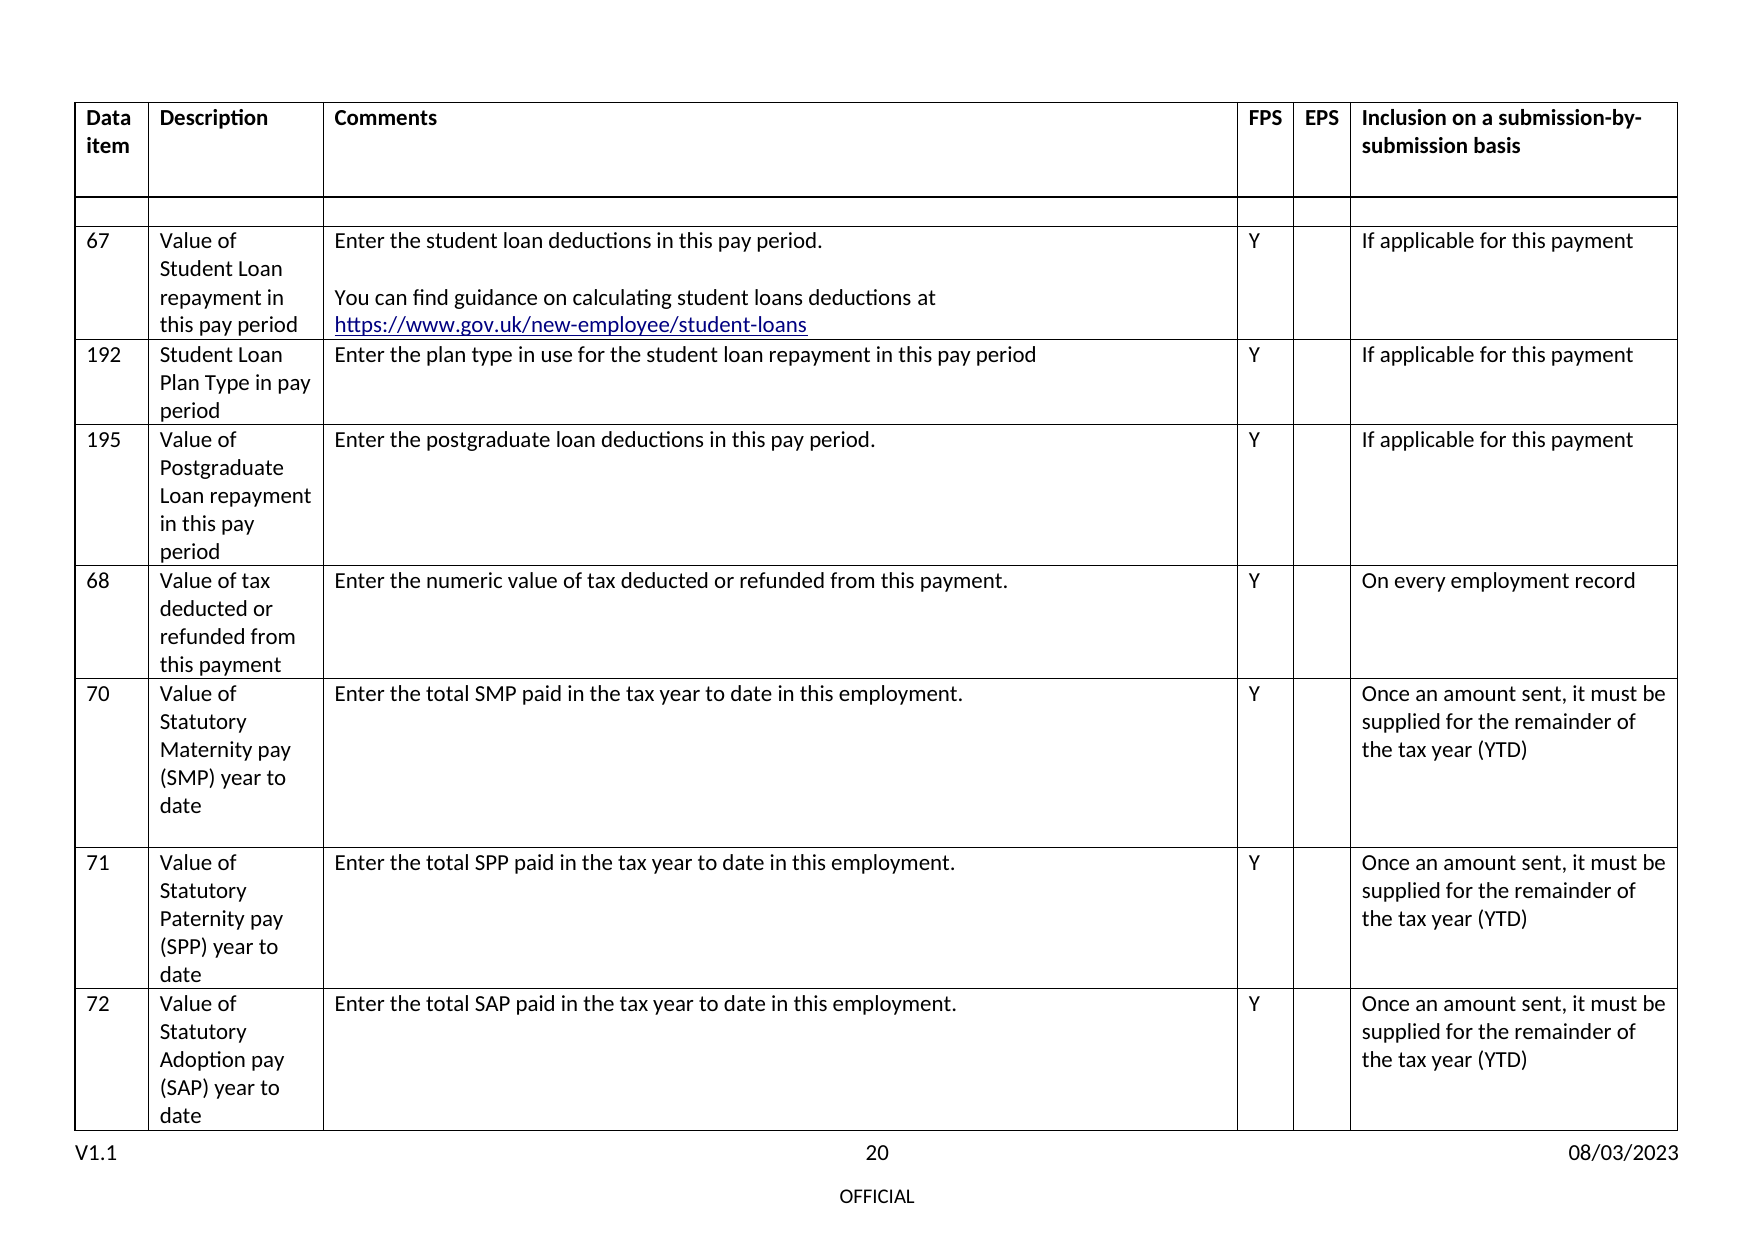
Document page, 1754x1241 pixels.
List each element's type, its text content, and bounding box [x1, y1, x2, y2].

table_cell [149, 198, 323, 226]
table_cell [1294, 989, 1350, 1129]
table_cell Enter the total SMP paid in the tax year to date in this employment. [324, 679, 1237, 847]
table_cell 70 [76, 679, 148, 847]
table_cell If applicable for this payment [1351, 340, 1677, 424]
table_cell Once an amount sent, it must be supplied for the remainder of the tax year (YTD) [1351, 848, 1677, 988]
table_cell [1294, 340, 1350, 424]
table_cell 192 [76, 340, 148, 424]
table_cell [1294, 848, 1350, 988]
table_cell [76, 198, 148, 226]
table_cell Once an amount sent, it must be supplied for the remainder of the tax year (YTD) [1351, 989, 1677, 1129]
table_cell Student Loan Plan Type in pay period [149, 340, 323, 424]
table_cell Y [1238, 566, 1293, 678]
table_cell Value of Statutory Paternity pay (SPP) year to date [149, 848, 323, 988]
table_cell Value of tax deducted or refunded from this payment [149, 566, 323, 678]
table_cell 67 [76, 227, 148, 339]
table_cell Value of Statutory Maternity pay (SMP) year to date [149, 679, 323, 847]
table_cell 68 [76, 566, 148, 678]
table_cell 195 [76, 425, 148, 565]
table_cell On every employment record [1351, 566, 1677, 678]
table_cell Y [1238, 340, 1293, 424]
table_cell Enter the numeric value of tax deducted or refunded from this payment. [324, 566, 1237, 678]
table_cell Value of Student Loan repayment in this pay period [149, 227, 323, 339]
table_header Inclusion on a submission-by-submission basis [1351, 103, 1677, 196]
table_header EPS [1294, 103, 1350, 196]
table_cell Y [1238, 989, 1293, 1129]
table_cell Y [1238, 227, 1293, 339]
table_cell Y [1238, 848, 1293, 988]
table_cell If applicable for this payment [1351, 425, 1677, 565]
table_cell 72 [76, 989, 148, 1129]
table_cell [1294, 425, 1350, 565]
table_cell [1351, 198, 1677, 226]
table_cell Enter the postgraduate loan deductions in this pay period. [324, 425, 1237, 565]
table_cell 71 [76, 848, 148, 988]
table_cell [1294, 566, 1350, 678]
table_cell [1238, 198, 1293, 226]
table_cell [1294, 679, 1350, 847]
table_cell Y [1238, 679, 1293, 847]
table_cell If applicable for this payment [1351, 227, 1677, 339]
table_cell [1294, 227, 1350, 339]
table_cell Once an amount sent, it must be supplied for the remainder of the tax year (YTD) [1351, 679, 1677, 847]
table_header Comments [324, 103, 1237, 196]
table_cell [324, 198, 1237, 226]
table_cell Enter the plan type in use for the student loan repayment in this pay period [324, 340, 1237, 424]
table_cell [1294, 198, 1350, 226]
table_cell Y [1238, 425, 1293, 565]
table_cell Enter the total SAP paid in the tax year to date in this employment. [324, 989, 1237, 1129]
table_cell Value of Postgraduate Loan repayment in this pay period [149, 425, 323, 565]
table_header FPS [1238, 103, 1293, 196]
table_header Data item [76, 103, 148, 196]
table_cell Enter the total SPP paid in the tax year to date in this employment. [324, 848, 1237, 988]
table_cell Value of Statutory Adoption pay (SAP) year to date [149, 989, 323, 1129]
table_cell Enter the student loan deductions in this pay period. You can find guidance on calculating student loans deductions at https://www.gov.uk/new-employee/student-loans [324, 227, 1237, 339]
table_header Description [149, 103, 323, 196]
